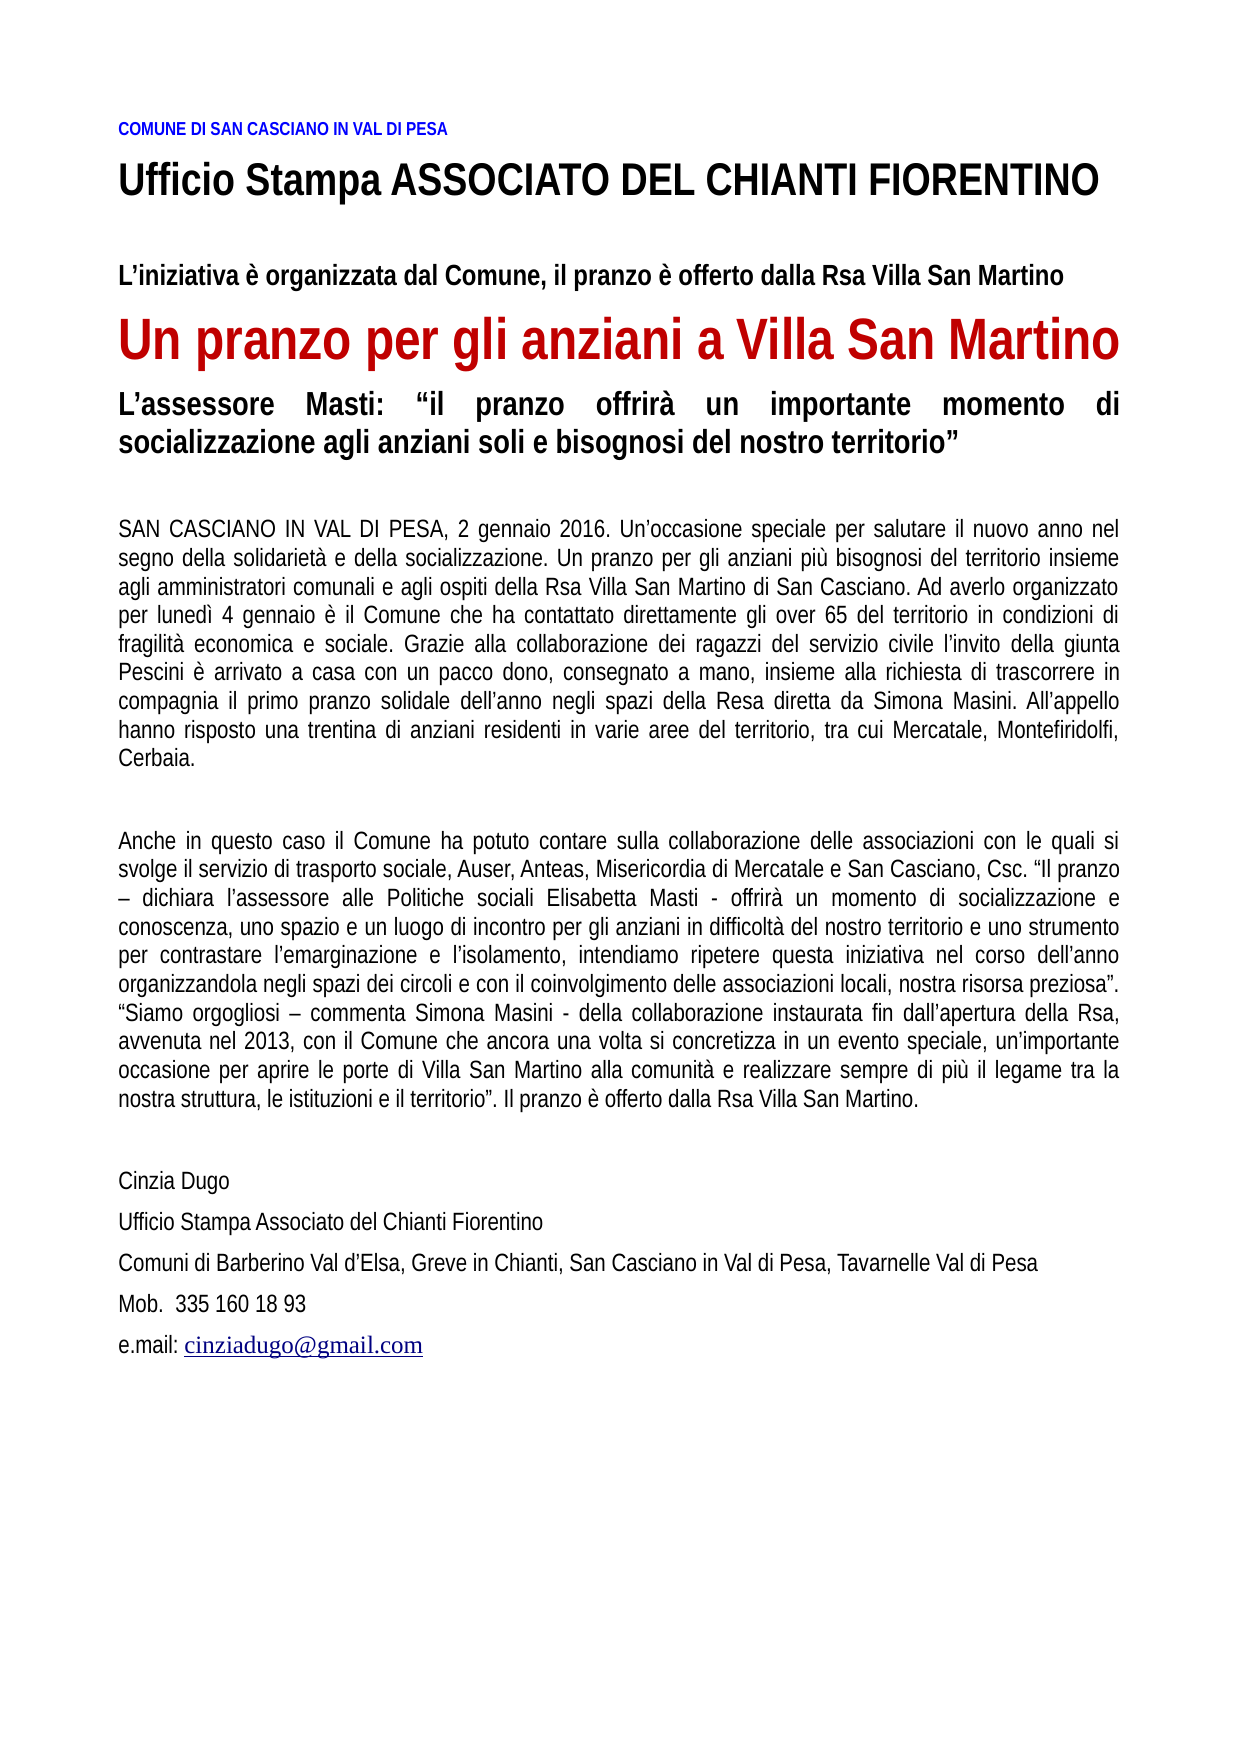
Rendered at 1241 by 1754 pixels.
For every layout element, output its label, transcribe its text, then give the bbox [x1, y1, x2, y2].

text Ufficio Stampa Associato del Chianti Fiorentino [118, 1207, 1122, 1236]
text Un pranzo per gli anziani a Villa San Martino [118, 304, 1122, 371]
text Comuni di Barberino Val d’Elsa, Greve in Chianti, San Casciano in Val di Pesa, Tavarnelle Val di Pesa [118, 1248, 1122, 1277]
text COMUNE DI SAN CASCIANO IN VAL DI PESA [118, 118, 1122, 140]
text L’assessore Masti: “il pranzo offrirà un importante momento di socializzazione agli anziani soli e bisognosi del nostro territorio” [118, 384, 1122, 460]
text Anche in questo caso il Comune ha potuto contare sulla collaborazione delle associazioni con le quali si svolge il servizio di trasporto sociale, Auser, Anteas, Misericordia di Mercatale e San Casciano, Csc. “Il pranzo – dichiara l’assessore alle Politiche sociali Elisabetta Masti - offrirà un momento di socializzazione e conoscenza, uno spazio e un luogo di incontro per gli anziani in difficoltà del nostro territorio e uno strumento per contrastare l’emarginazione e l’isolamento, intendiamo ripetere questa iniziativa nel corso dell’anno organizzandola negli spazi dei circoli e con il coinvolgimento delle associazioni locali, nostra risorsa preziosa”. “Siamo orgogliosi – commenta Simona Masini - della collaborazione instaurata fin dall’apertura della Rsa, avvenuta nel 2013, con il Comune che ancora una volta si concretizza in un evento speciale, un’importante occasione per aprire le porte di Villa San Martino alla comunità e realizzare sempre di più il legame tra la nostra struttura, le istituzioni e il territorio”. Il pranzo è offerto dalla Rsa Villa San Martino. [118, 826, 1122, 1112]
text SAN CASCIANO IN VAL DI PESA, 2 gennaio 2016. Un’occasione speciale per salutare il nuovo anno nel segno della solidarietà e della socializzazione. Un pranzo per gli anziani più bisognosi del territorio insieme agli amministratori comunali e agli ospiti della Rsa Villa San Martino di San Casciano. Ad averlo organizzato per lunedì 4 gennaio è il Comune che ha contattato direttamente gli over 65 del territorio in condizioni di fragilità economica e sociale. Grazie alla collaborazione dei ragazzi del servizio civile l’invito della giunta Pescini è arrivato a casa con un pacco dono, consegnato a mano, insieme alla richiesta di trascorrere in compagnia il primo pranzo solidale dell’anno negli spazi della Resa diretta da Simona Masini. All’appello hanno risposto una trentina di anziani residenti in varie aree del territorio, tra cui Mercatale, Montefiridolfi, Cerbaia. [118, 514, 1122, 772]
text Mob. 335 160 18 93 [118, 1289, 1122, 1318]
text L’iniziativa è organizzata dal Comune, il pranzo è offerto dalla Rsa Villa San Martino [118, 258, 1122, 292]
text Ufficio Stampa ASSOCIATO DEL CHIANTI FIORENTINO [118, 152, 1122, 205]
text e.mail: cinziadugo@gmail.com [118, 1331, 1122, 1359]
text Cinzia Dugo [118, 1166, 1122, 1194]
